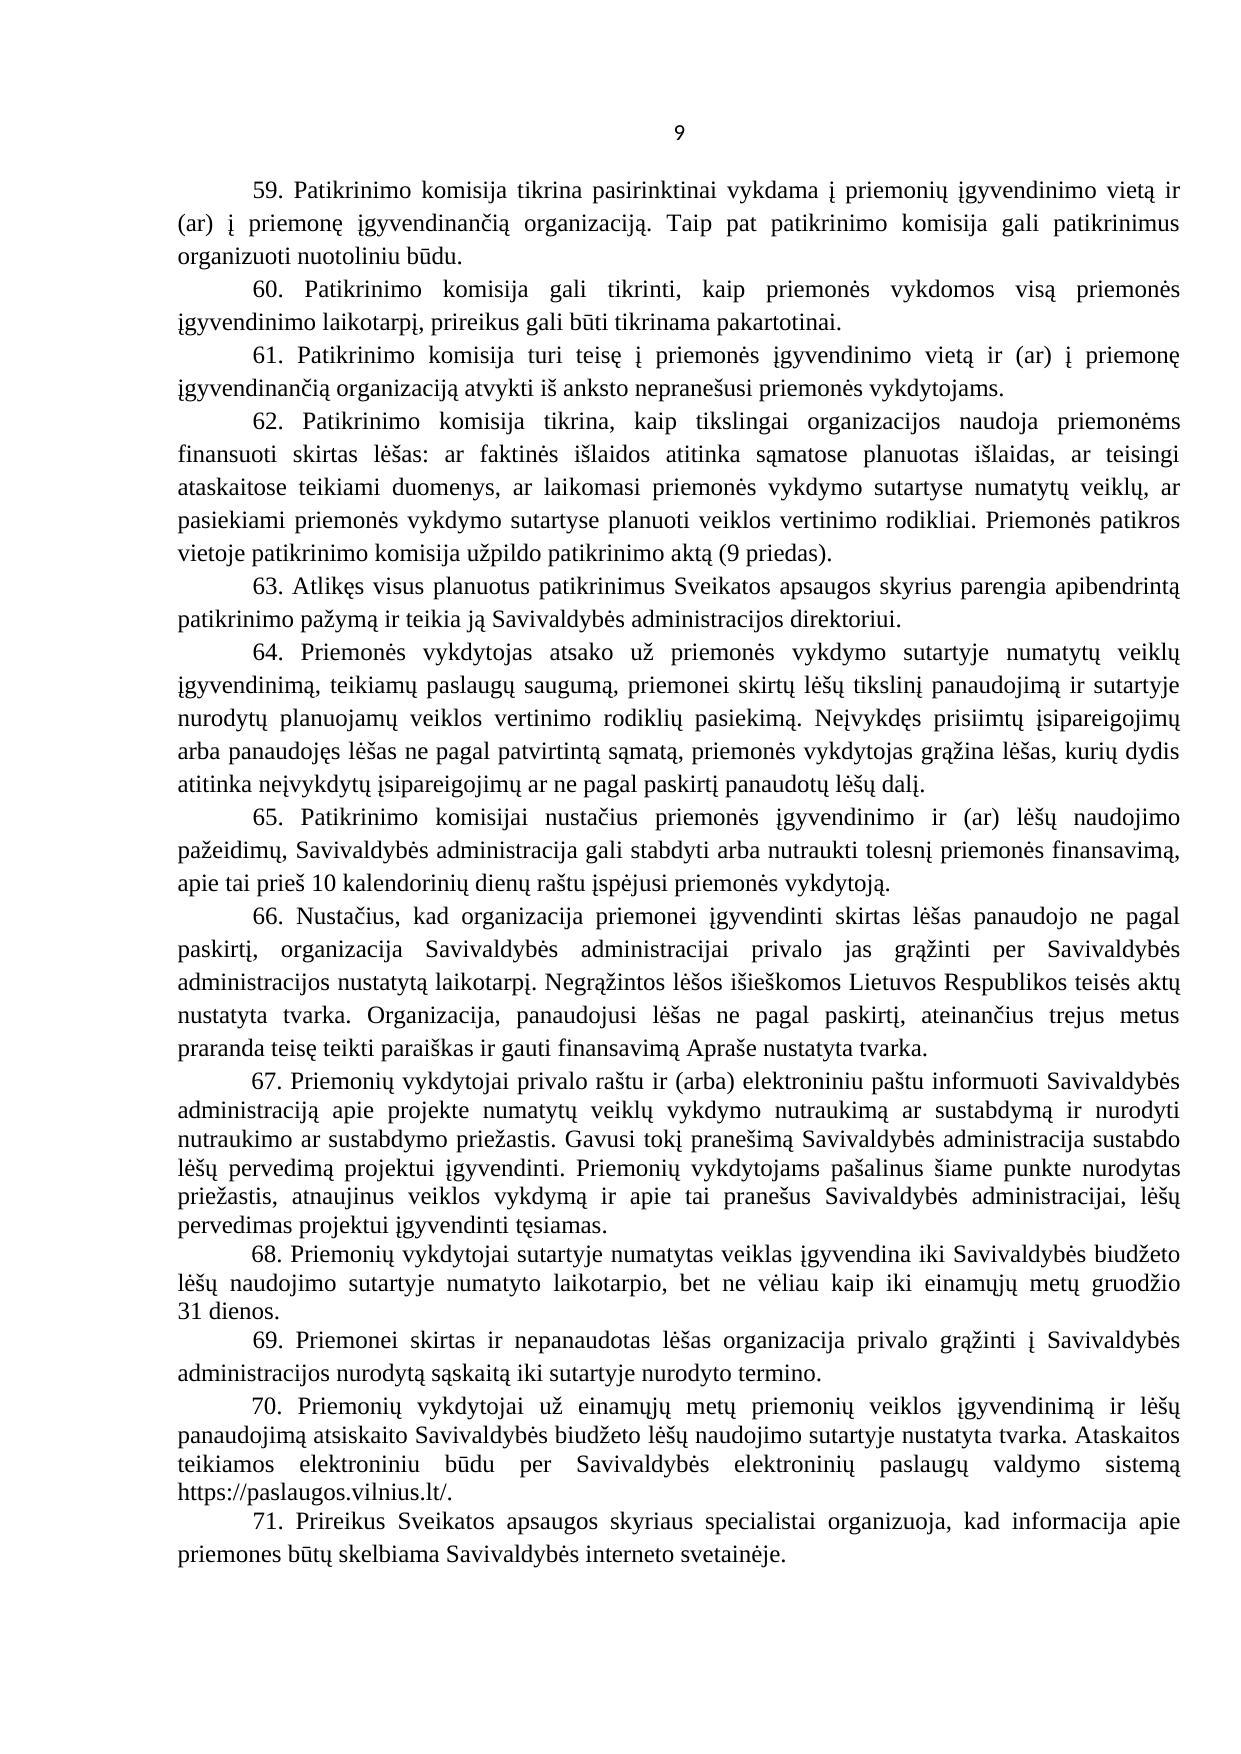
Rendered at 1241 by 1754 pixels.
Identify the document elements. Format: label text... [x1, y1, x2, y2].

text 65. Patikrinimo komisijai nustačius priemonės įgyvendinimo ir (ar) lėšų naudojimo pažeidimų, Savivaldybės administracija gali stabdyti arba nutraukti tolesnį priemonės finansavimą, apie tai prieš 10 kalendorinių dienų raštu įspėjusi priemonės vykdytoją. [177, 802, 1181, 897]
text 59. Patikrinimo komisija tikrina pasirinktinai vykdama į priemonių įgyvendinimo vietą ir (ar) į priemonę įgyvendinančią organizaciją. Taip pat patikrinimo komisija gali patikrinimus organizuoti nuotoliniu būdu. [177, 175, 1181, 270]
text 62. Patikrinimo komisija tikrina, kaip tikslingai organizacijos naudoja priemonėms finansuoti skirtas lėšas: ar faktinės išlaidos atitinka sąmatose planuotas išlaidas, ar teisingi ataskaitose teikiami duomenys, ar laikomasi priemonės vykdymo sutartyse numatytų veiklų, ar pasiekiami priemonės vykdymo sutartyse planuoti veiklos vertinimo rodikliai. Priemonės patikros vietoje patikrinimo komisija užpildo patikrinimo aktą (9 priedas). [177, 406, 1181, 567]
text 66. Nustačius, kad organizacija priemonei įgyvendinti skirtas lėšas panaudojo ne pagal paskirtį, organizacija Savivaldybės administracijai privalo jas grąžinti per Savivaldybės administracijos nustatytą laikotarpį. Negrąžintos lėšos išieškomos Lietuvos Respublikos teisės aktų nustatyta tvarka. Organizacija, panaudojusi lėšas ne pagal paskirtį, ateinančius trejus metus praranda teisę teikti paraiškas ir gauti finansavimą Apraše nustatyta tvarka. [177, 901, 1181, 1062]
text 71. Prireikus Sveikatos apsaugos skyriaus specialistai organizuoja, kad informacija apie priemones būtų skelbiama Savivaldybės interneto svetainėje. [177, 1506, 1181, 1568]
text 70. Priemonių vykdytojai už einamųjų metų priemonių veiklos įgyvendinimą ir lėšų panaudojimą atsiskaito Savivaldybės biudžeto lėšų naudojimo sutartyje nustatyta tvarka. Ataskaitos teikiamos elektroniniu būdu per Savivaldybės elektroninių paslaugų valdymo sistemą https://paslaugos.vilnius.lt/. [177, 1391, 1181, 1506]
text 68. Priemonių vykdytojai sutartyje numatytas veiklas įgyvendina iki Savivaldybės biudžeto lėšų naudojimo sutartyje numatyto laikotarpio, bet ne vėliau kaip iki einamųjų metų gruodžio 31 dienos. [177, 1239, 1181, 1325]
text 61. Patikrinimo komisija turi teisę į priemonės įgyvendinimo vietą ir (ar) į priemonę įgyvendinančią organizaciją atvykti iš anksto nepranešusi priemonės vykdytojams. [177, 340, 1181, 402]
text 63. Atlikęs visus planuotus patikrinimus Sveikatos apsaugos skyrius parengia apibendrintą patikrinimo pažymą ir teikia ją Savivaldybės administracijos direktoriui. [177, 571, 1181, 633]
text 64. Priemonės vykdytojas atsako už priemonės vykdymo sutartyje numatytų veiklų įgyvendinimą, teikiamų paslaugų saugumą, priemonei skirtų lėšų tikslinį panaudojimą ir sutartyje nurodytų planuojamų veiklos vertinimo rodiklių pasiekimą. Neįvykdęs prisiimtų įsipareigojimų arba panaudojęs lėšas ne pagal patvirtintą sąmatą, priemonės vykdytojas grąžina lėšas, kurių dydis atitinka neįvykdytų įsipareigojimų ar ne pagal paskirtį panaudotų lėšų dalį. [177, 637, 1181, 798]
text 69. Priemonei skirtas ir nepanaudotas lėšas organizacija privalo grąžinti į Savivaldybės administracijos nurodytą sąskaitą iki sutartyje nurodyto termino. [177, 1325, 1181, 1387]
text 67. Priemonių vykdytojai privalo raštu ir (arba) elektroniniu paštu informuoti Savivaldybės administraciją apie projekte numatytų veiklų vykdymo nutraukimą ar sustabdymą ir nurodyti nutraukimo ar sustabdymo priežastis. Gavusi tokį pranešimą Savivaldybės administracija sustabdo lėšų pervedimą projektui įgyvendinti. Priemonių vykdytojams pašalinus šiame punkte nurodytas priežastis, atnaujinus veiklos vykdymą ir apie tai pranešus Savivaldybės administracijai, lėšų pervedimas projektui įgyvendinti tęsiamas. [177, 1066, 1181, 1239]
text 60. Patikrinimo komisija gali tikrinti, kaip priemonės vykdomos visą priemonės įgyvendinimo laikotarpį, prireikus gali būti tikrinama pakartotinai. [177, 274, 1181, 336]
